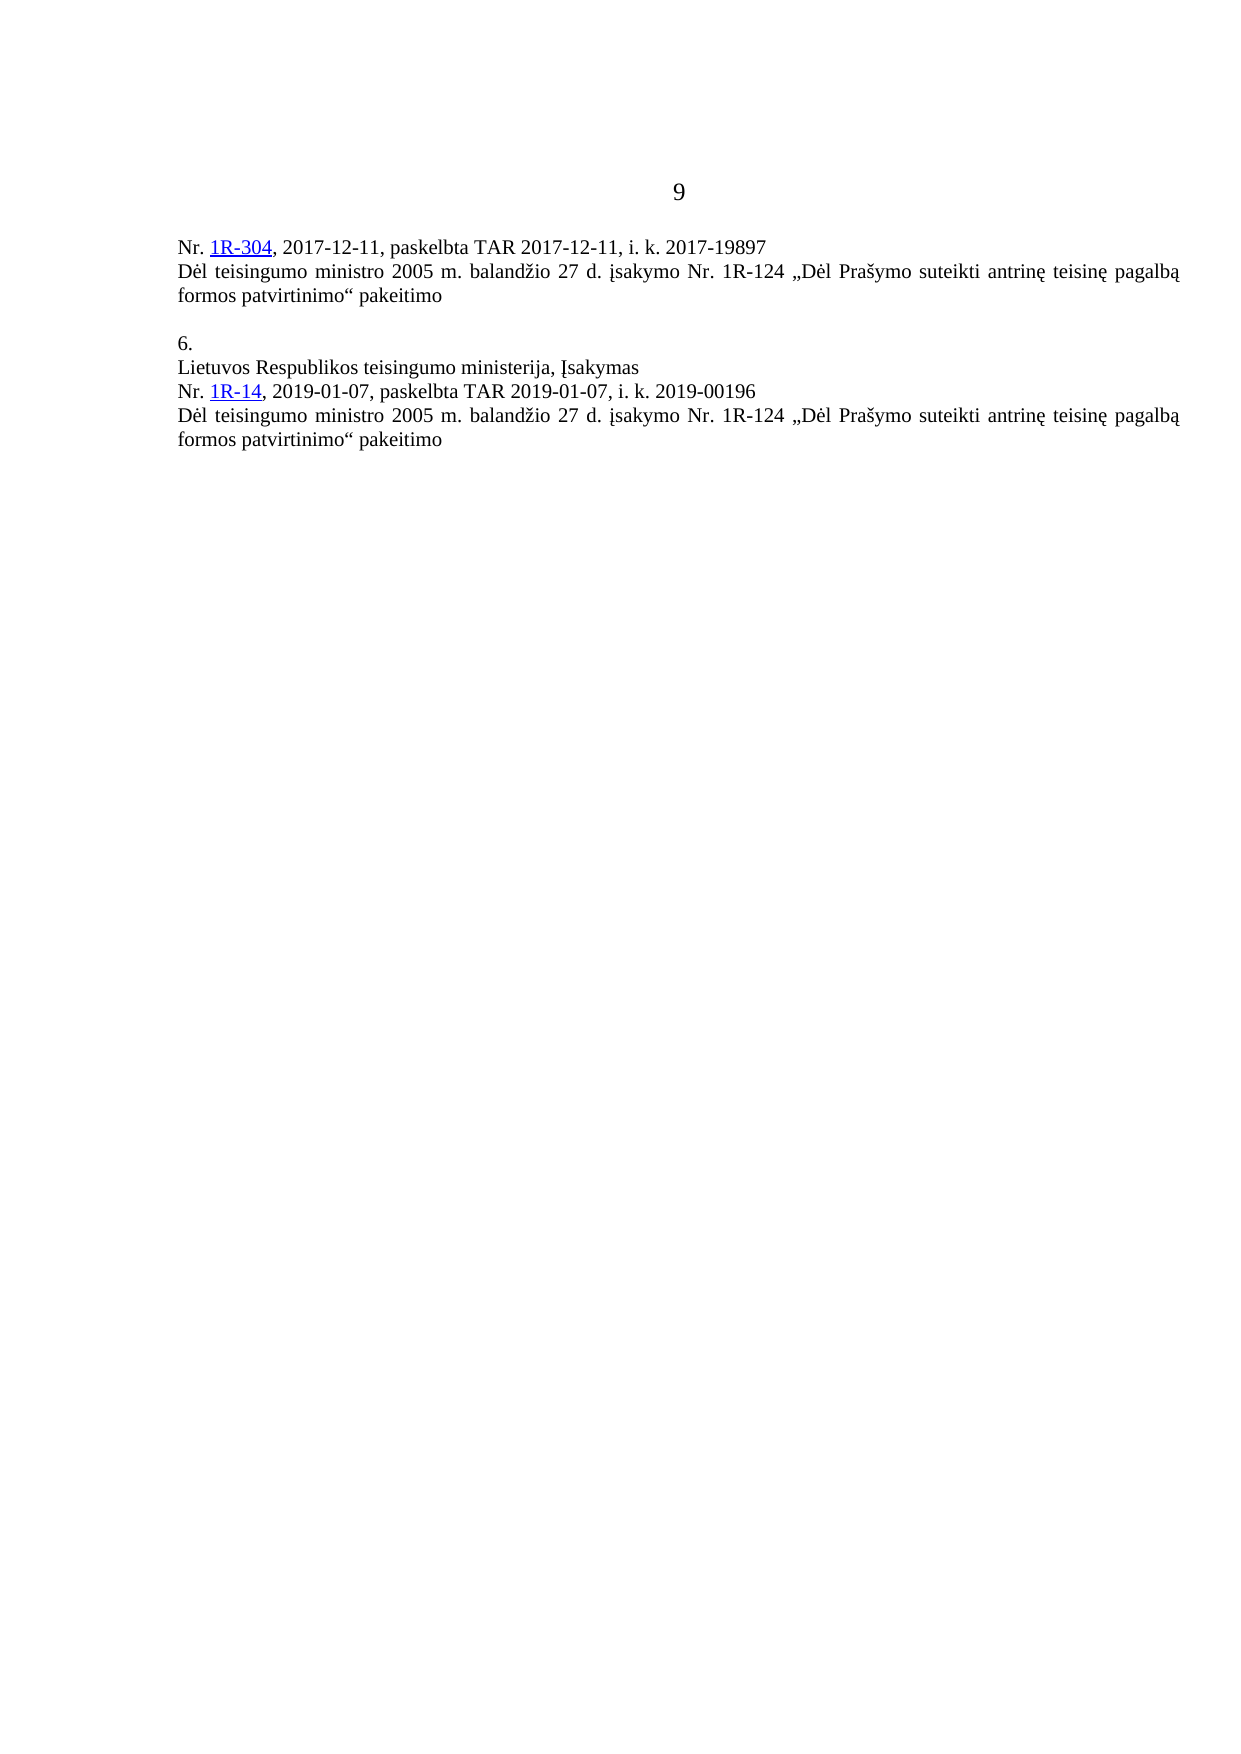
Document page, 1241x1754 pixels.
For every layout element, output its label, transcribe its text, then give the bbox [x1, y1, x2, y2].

text Nr. 1R-14, 2019-01-07, paskelbta TAR 2019-01-07, i. k. 2019-00196 [177, 379, 1181, 403]
text Lietuvos Respublikos teisingumo ministerija, Įsakymas [177, 355, 1181, 379]
text Dėl teisingumo ministro 2005 m. balandžio 27 d. įsakymo Nr. 1R-124 „Dėl Prašymo suteikti antrinę teisinę pagalbą formos patvirtinimo“ pakeitimo [177, 403, 1181, 451]
text Dėl teisingumo ministro 2005 m. balandžio 27 d. įsakymo Nr. 1R-124 „Dėl Prašymo suteikti antrinę teisinę pagalbą formos patvirtinimo“ pakeitimo [177, 259, 1181, 307]
text 6. [177, 331, 1181, 355]
text Nr. 1R-304, 2017-12-11, paskelbta TAR 2017-12-11, i. k. 2017-19897 [177, 235, 1181, 259]
